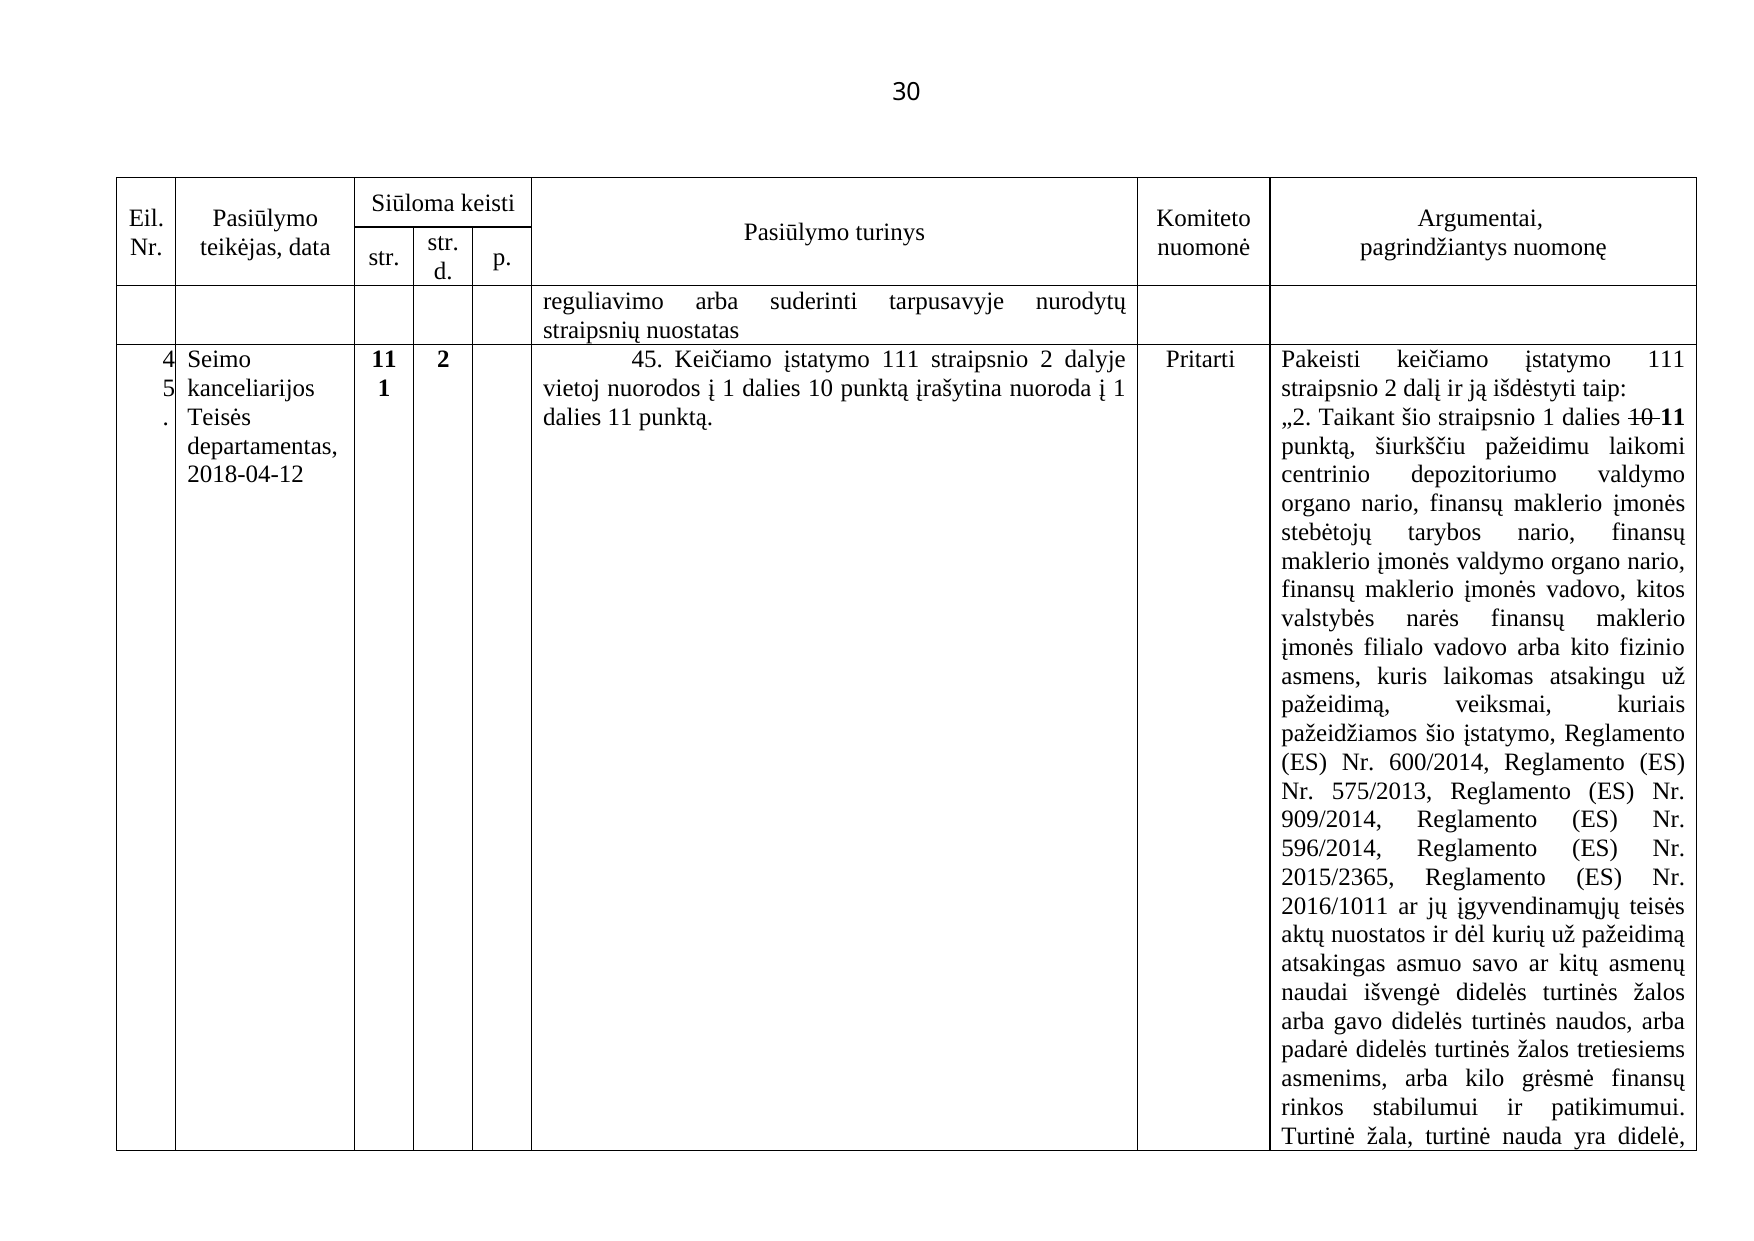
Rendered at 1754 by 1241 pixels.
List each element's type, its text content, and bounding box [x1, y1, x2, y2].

table_cell Pritarti [1138, 345, 1269, 1149]
table_cell [1271, 286, 1696, 343]
table_cell str. d. [414, 228, 472, 285]
table_cell [1138, 286, 1269, 343]
table_cell [117, 286, 175, 343]
table_cell Pakeisti keičiamo įstatymo 111 straipsnio 2 dalį ir ją išdėstyti taip: „2. Taikant šio straipsnio 1 dalies 10 11 punktą, šiurkščiu pažeidimu laikomi centrinio depozitoriumo valdymo organo nario, finansų maklerio įmonės stebėtojų tarybos nario, finansų maklerio įmonės valdymo organo nario, finansų maklerio įmonės vadovo, kitos valstybės narės finansų maklerio įmonės filialo vadovo arba kito fizinio asmens, kuris laikomas atsakingu už pažeidimą, veiksmai, kuriais pažeidžiamos šio įstatymo, Reglamento (ES) Nr. 600/2014, Reglamento (ES) Nr. 575/2013, Reglamento (ES) Nr. 909/2014, Reglamento (ES) Nr. 596/2014, Reglamento (ES) Nr. 2015/2365, Reglamento (ES) Nr. 2016/1011 ar jų įgyvendinamųjų teisės aktų nuostatos ir dėl kurių už pažeidimą atsakingas asmuo savo ar kitų asmenų naudai išvengė didelės turtinės žalos arba gavo didelės turtinės naudos, arba padarė didelės turtinės žalos tretiesiems asmenims, arba kilo grėsmė finansų rinkos stabilumui ir patikimumui. Turtinė žala, turtinė nauda yra didelė, [1271, 345, 1696, 1149]
table_cell [117, 345, 175, 1149]
table_cell Seimo kanceliarijos Teisės departamentas, 2018-04-12 [176, 345, 354, 1149]
table_cell 2 [414, 345, 472, 1149]
table_cell [473, 345, 531, 1149]
table_header Argumentai, pagrindžiantys nuomonę [1271, 178, 1696, 285]
table_header Pasiūlymo turinys [532, 178, 1137, 285]
table_cell 45. Keičiamo įstatymo 111 straipsnio 2 dalyje vietoj nuorodos į 1 dalies 10 punktą įrašytina nuoroda į 1 dalies 11 punktą. [532, 345, 1137, 1149]
table_cell [355, 286, 413, 343]
table_cell [414, 286, 472, 343]
table_header Eil. Nr. [117, 178, 175, 285]
table_header Komiteto nuomonė [1138, 178, 1269, 285]
table_cell reguliavimo arba suderinti tarpusavyje nurodytų straipsnių nuostatas [532, 286, 1137, 343]
table_cell str. [355, 228, 413, 285]
table_cell p. [473, 228, 531, 285]
table_header Pasiūlymo teikėjas, data [176, 178, 354, 285]
table_cell [473, 286, 531, 343]
table_header Siūloma keisti [355, 178, 531, 226]
table_cell [176, 286, 354, 343]
table_cell 111 [355, 345, 413, 1149]
